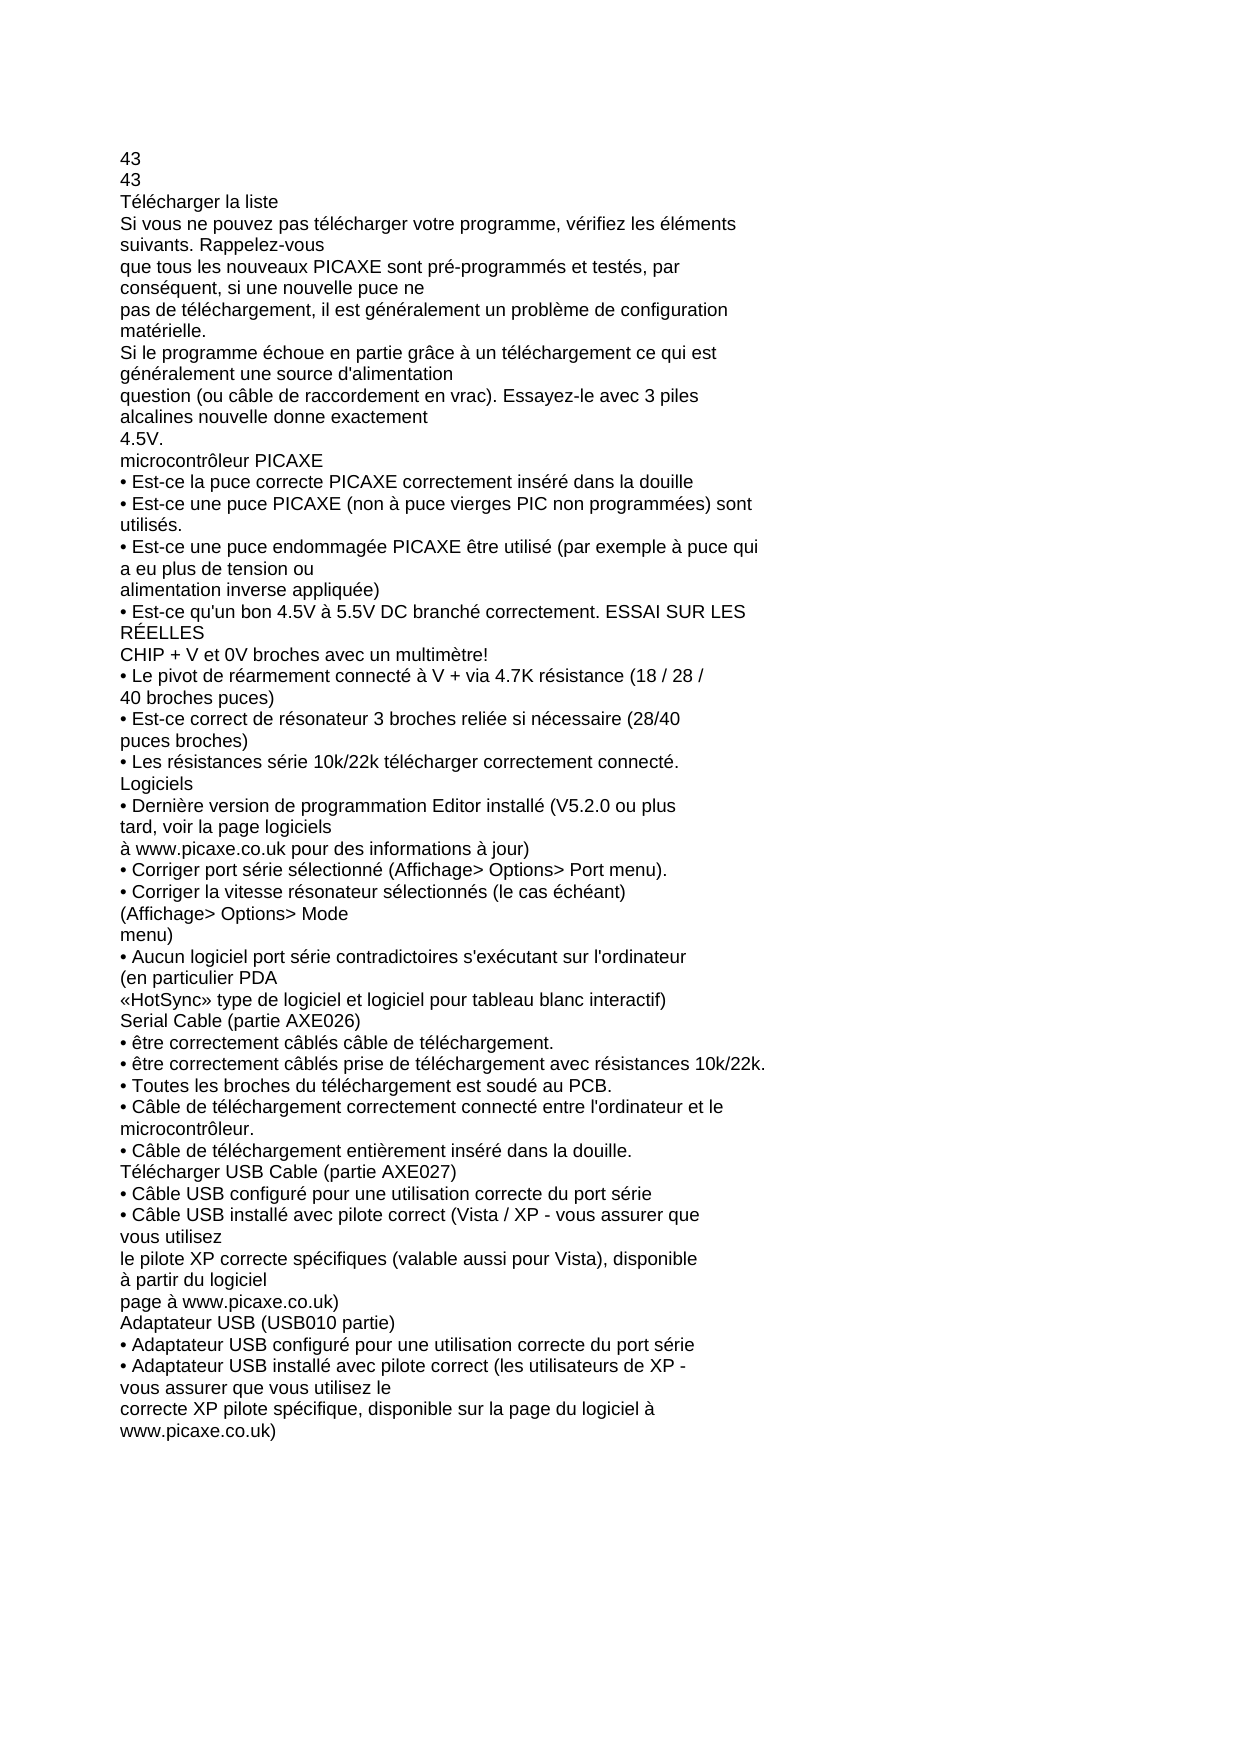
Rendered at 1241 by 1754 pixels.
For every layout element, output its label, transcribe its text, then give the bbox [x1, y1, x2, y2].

text RÉELLES [120, 622, 1120, 643]
text • Toutes les broches du téléchargement est soudé au PCB. [120, 1075, 1120, 1096]
text question (ou câble de raccordement en vrac). Essayez-le avec 3 piles [120, 385, 1120, 406]
text • Les résistances série 10k/22k télécharger correctement connecté. [120, 751, 1120, 773]
text utilisés. [120, 514, 1120, 536]
text • Câble de téléchargement correctement connecté entre l'ordinateur et le [120, 1096, 1120, 1118]
text que tous les nouveaux PICAXE sont pré-programmés et testés, par [120, 255, 1120, 277]
text microcontrôleur PICAXE [120, 449, 1120, 471]
text «HotSync» type de logiciel et logiciel pour tableau blanc interactif) [120, 988, 1120, 1010]
text • Câble USB configuré pour une utilisation correcte du port série [120, 1183, 1120, 1204]
text www.picaxe.co.uk) [120, 1420, 1120, 1441]
text Télécharger USB Cable (partie AXE027) [120, 1161, 1120, 1183]
text • Câble USB installé avec pilote correct (Vista / XP - vous assurer que [120, 1204, 1120, 1226]
text (Affichage> Options> Mode [120, 902, 1120, 924]
text • Est-ce qu'un bon 4.5V à 5.5V DC branché correctement. ESSAI SUR LES [120, 600, 1120, 622]
text Adaptateur USB (USB010 partie) [120, 1312, 1120, 1333]
text puces broches) [120, 730, 1120, 751]
text a eu plus de tension ou [120, 557, 1120, 579]
text • Est-ce correct de résonateur 3 broches reliée si nécessaire (28/40 [120, 708, 1120, 730]
text conséquent, si une nouvelle puce ne [120, 277, 1120, 298]
text 4.5V. [120, 428, 1120, 449]
text • être correctement câblés prise de téléchargement avec résistances 10k/22k. [120, 1053, 1120, 1075]
text page à www.picaxe.co.uk) [120, 1290, 1120, 1312]
text • Le pivot de réarmement connecté à V + via 4.7K résistance (18 / 28 / [120, 665, 1120, 687]
text 43 [120, 148, 1120, 169]
text matérielle. [120, 320, 1120, 342]
text à www.picaxe.co.uk pour des informations à jour) [120, 838, 1120, 859]
text • Est-ce la puce correcte PICAXE correctement inséré dans la douille [120, 471, 1120, 493]
text vous assurer que vous utilisez le [120, 1377, 1120, 1398]
text • Est-ce une puce endommagée PICAXE être utilisé (par exemple à puce qui [120, 536, 1120, 557]
text • Corriger la vitesse résonateur sélectionnés (le cas échéant) [120, 881, 1120, 902]
text Serial Cable (partie AXE026) [120, 1010, 1120, 1032]
text • Aucun logiciel port série contradictoires s'exécutant sur l'ordinateur [120, 945, 1120, 967]
text Si vous ne pouvez pas télécharger votre programme, vérifiez les éléments [120, 212, 1120, 234]
text correcte XP pilote spécifique, disponible sur la page du logiciel à [120, 1398, 1120, 1420]
text • Adaptateur USB installé avec pilote correct (les utilisateurs de XP - [120, 1355, 1120, 1377]
text alimentation inverse appliquée) [120, 579, 1120, 600]
text tard, voir la page logiciels [120, 816, 1120, 838]
text menu) [120, 924, 1120, 945]
text • Câble de téléchargement entièrement inséré dans la douille. [120, 1139, 1120, 1161]
text vous utilisez [120, 1226, 1120, 1247]
text Logiciels [120, 773, 1120, 794]
text 40 broches puces) [120, 687, 1120, 708]
text généralement une source d'alimentation [120, 363, 1120, 385]
text 43 [120, 169, 1120, 191]
text • Corriger port série sélectionné (Affichage> Options> Port menu). [120, 859, 1120, 881]
text Si le programme échoue en partie grâce à un téléchargement ce qui est [120, 342, 1120, 363]
text pas de téléchargement, il est généralement un problème de configuration [120, 298, 1120, 320]
text à partir du logiciel [120, 1269, 1120, 1290]
text alcalines nouvelle donne exactement [120, 406, 1120, 428]
text suivants. Rappelez-vous [120, 234, 1120, 255]
text CHIP + V et 0V broches avec un multimètre! [120, 643, 1120, 665]
text Télécharger la liste [120, 191, 1120, 212]
text le pilote XP correcte spécifiques (valable aussi pour Vista), disponible [120, 1247, 1120, 1269]
text (en particulier PDA [120, 967, 1120, 988]
text • Est-ce une puce PICAXE (non à puce vierges PIC non programmées) sont [120, 493, 1120, 514]
text • être correctement câblés câble de téléchargement. [120, 1032, 1120, 1053]
text microcontrôleur. [120, 1118, 1120, 1139]
text • Dernière version de programmation Editor installé (V5.2.0 ou plus [120, 794, 1120, 816]
text • Adaptateur USB configuré pour une utilisation correcte du port série [120, 1333, 1120, 1355]
